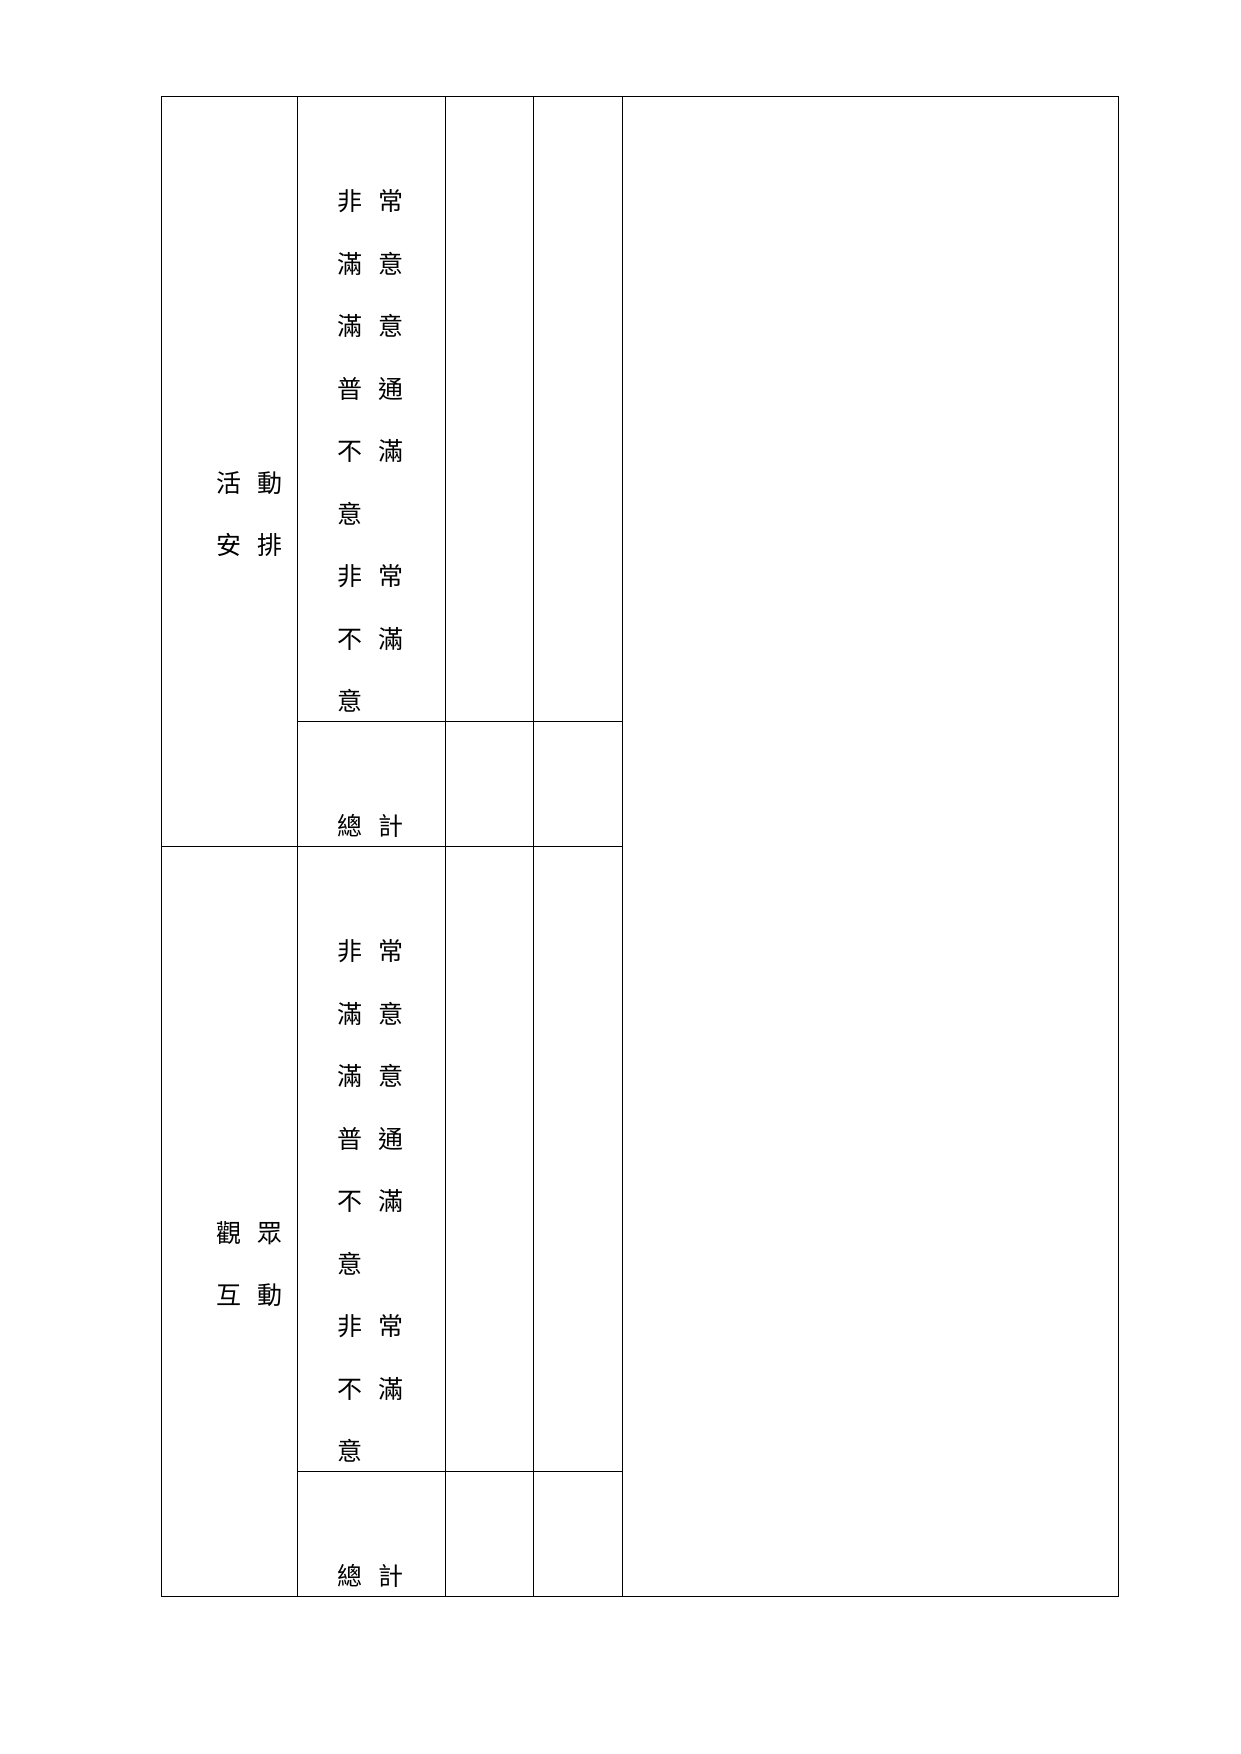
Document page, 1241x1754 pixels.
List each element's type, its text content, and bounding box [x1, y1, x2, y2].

table_cell [623, 97, 1118, 1596]
table_cell 活動安排 [162, 97, 297, 846]
table_cell [446, 722, 533, 846]
table_cell [446, 847, 533, 1471]
table_cell 總計 [298, 1472, 445, 1596]
table_cell [534, 1472, 622, 1596]
table_cell [534, 97, 622, 721]
table_cell [446, 1472, 533, 1596]
table_cell [446, 97, 533, 721]
table_cell 非常滿意 滿意 普通 不滿意 非常不滿意 [298, 97, 445, 721]
table_cell [534, 847, 622, 1471]
table_cell 非常滿意 滿意 普通 不滿意 非常不滿意 [298, 847, 445, 1471]
table_cell 總計 [298, 722, 445, 846]
table_cell [534, 722, 622, 846]
table_cell 觀眾互動 [162, 847, 297, 1596]
